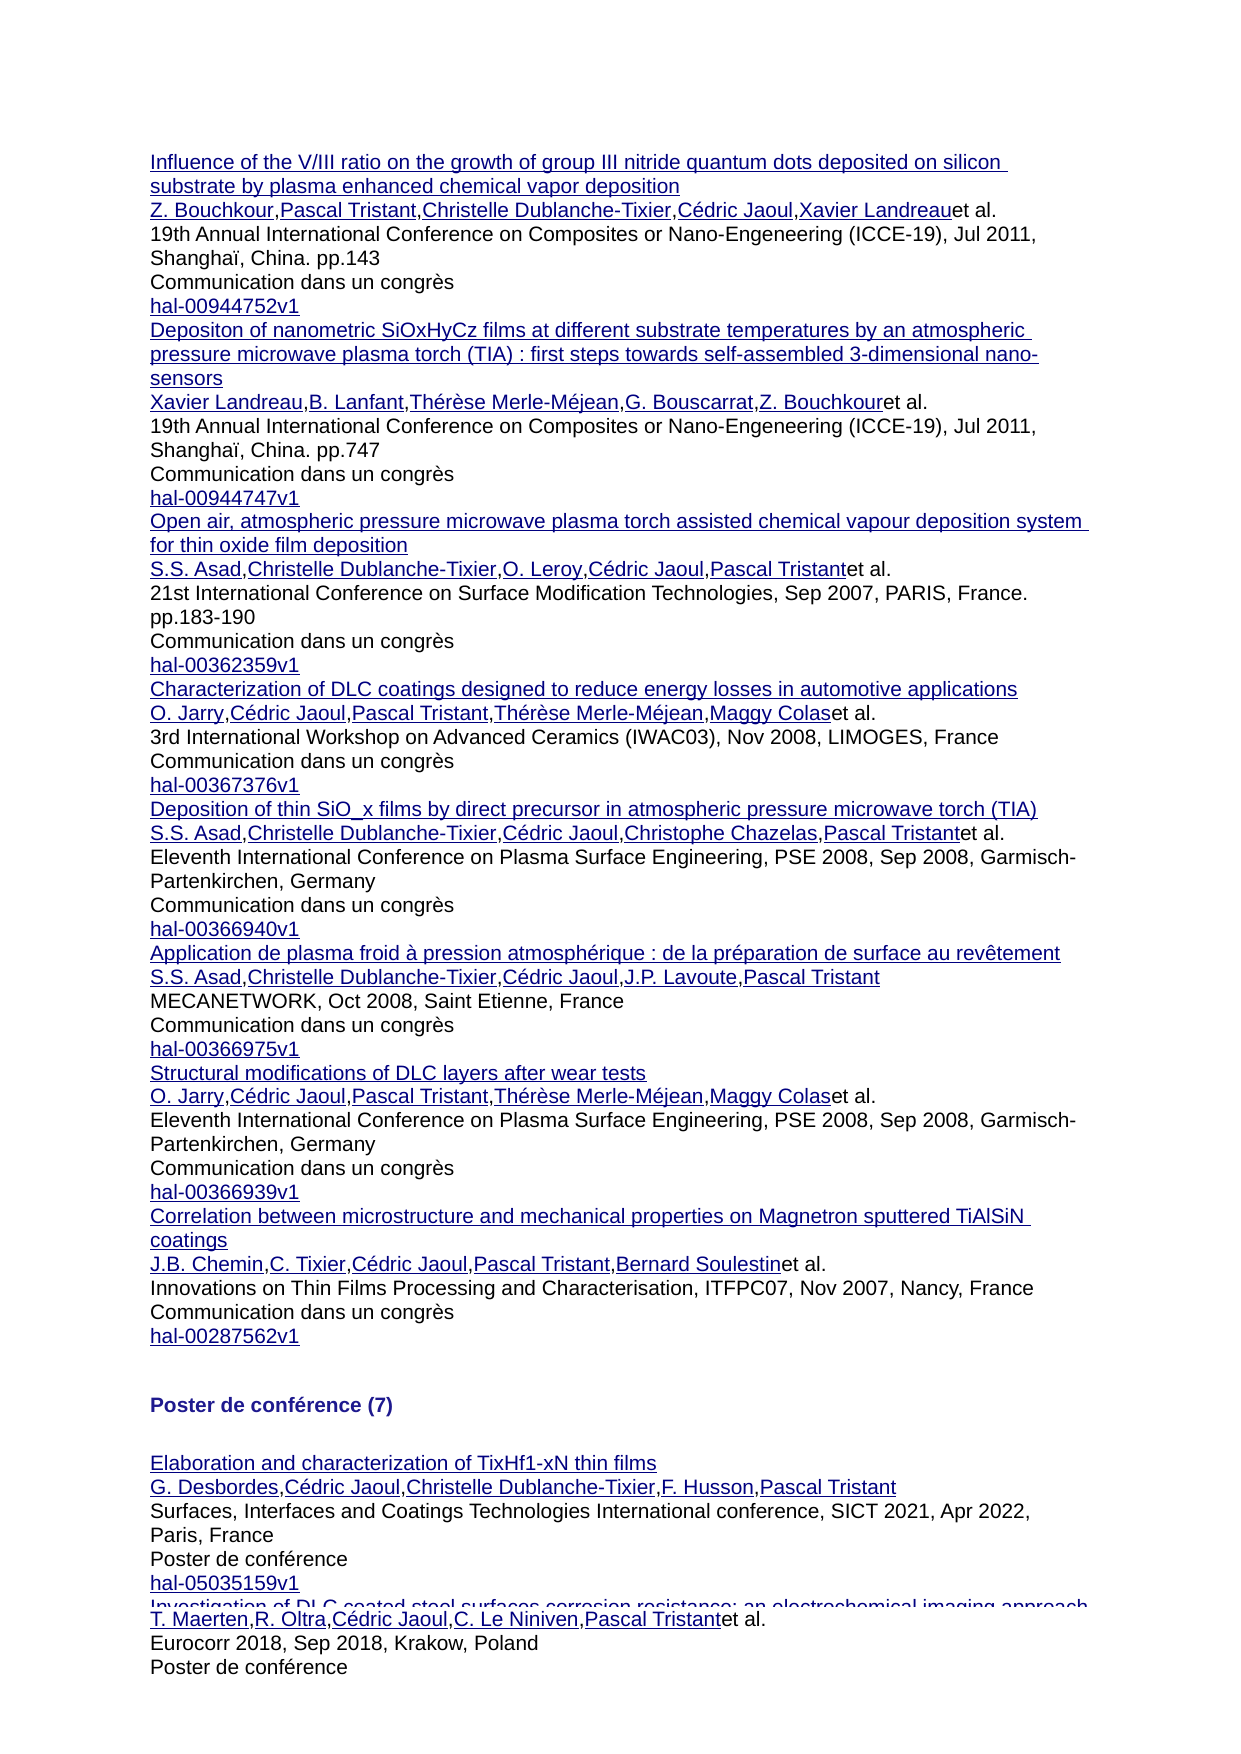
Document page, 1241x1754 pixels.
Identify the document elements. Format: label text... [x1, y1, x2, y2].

table_cell Deposition of thin SiO_x films by direct precursor in atmospheric pressure microwave torch (TIA) S.S. Asad,Christelle Dublanche-Tixier,Cédric Jaoul,Christophe Chazelas,Pascal Tristantet al. Eleventh International Conference on Plasma Surface Engineering, PSE 2008, Sep 2008, Garmisch-Partenkirchen, Germany Communication dans un congrès hal-00366940v1 [150, 797, 1090, 941]
table_cell Open air, atmospheric pressure microwave plasma torch assisted chemical vapour deposition system for thin oxide film deposition S.S. Asad,Christelle Dublanche-Tixier,O. Leroy,Cédric Jaoul,Pascal Tristantet al. 21st International Conference on Surface Modification Technologies, Sep 2007, PARIS, France. pp.183-190 Communication dans un congrès hal-00362359v1 [150, 509, 1090, 677]
table_cell Correlation between microstructure and mechanical properties on Magnetron sputtered TiAlSiN coatings J.B. Chemin,C. Tixier,Cédric Jaoul,Pascal Tristant,Bernard Soulestinet al. Innovations on Thin Films Processing and Characterisation, ITFPC07, Nov 2007, Nancy, France Communication dans un congrès hal-00287562v1 [150, 1204, 1090, 1348]
table_header Elaboration and characterization of TixHf1-xN thin films G. Desbordes,Cédric Jaoul,Christelle Dublanche-Tixier,F. Husson,Pascal Tristant Surfaces, Interfaces and Coatings Technologies International conference, SICT 2021, Apr 2022, Paris, France Poster de conférence hal-05035159v1 [150, 1451, 1090, 1595]
table_cell Depositon of nanometric SiOxHyCz films at different substrate temperatures by an atmospheric pressure microwave plasma torch (TIA) : first steps towards self-assembled 3-dimensional nano-sensors Xavier Landreau,B. Lanfant,Thérèse Merle-Méjean,G. Bouscarrat,Z. Bouchkouret al. 19th Annual International Conference on Composites or Nano-Engeneering (ICCE-19), Jul 2011, Shanghaï, China. pp.747 Communication dans un congrès hal-00944747v1 [150, 318, 1090, 509]
subtitle Poster de conférence (7) [150, 1393, 1090, 1417]
table_cell Investigation of DLC coated steel surfaces corrosion resistance: an electrochemical imaging approach T. Maerten,R. Oltra,Cédric Jaoul,C. Le Niniven,Pascal Tristantet al. Eurocorr 2018, Sep 2018, Krakow, Poland Poster de conférence [150, 1595, 1090, 1679]
table_cell Characterization of DLC coatings designed to reduce energy losses in automotive applications O. Jarry,Cédric Jaoul,Pascal Tristant,Thérèse Merle-Méjean,Maggy Colaset al. 3rd International Workshop on Advanced Ceramics (IWAC03), Nov 2008, LIMOGES, France Communication dans un congrès hal-00367376v1 [150, 677, 1090, 797]
table_cell Structural modifications of DLC layers after wear tests O. Jarry,Cédric Jaoul,Pascal Tristant,Thérèse Merle-Méjean,Maggy Colaset al. Eleventh International Conference on Plasma Surface Engineering, PSE 2008, Sep 2008, Garmisch-Partenkirchen, Germany Communication dans un congrès hal-00366939v1 [150, 1060, 1090, 1204]
table_cell Application de plasma froid à pression atmosphérique : de la préparation de surface au revêtement S.S. Asad,Christelle Dublanche-Tixier,Cédric Jaoul,J.P. Lavoute,Pascal Tristant MECANETWORK, Oct 2008, Saint Etienne, France Communication dans un congrès hal-00366975v1 [150, 941, 1090, 1060]
table_cell Influence of the V/III ratio on the growth of group III nitride quantum dots deposited on silicon substrate by plasma enhanced chemical vapor deposition Z. Bouchkour,Pascal Tristant,Christelle Dublanche-Tixier,Cédric Jaoul,Xavier Landreauet al. 19th Annual International Conference on Composites or Nano-Engeneering (ICCE-19), Jul 2011, Shanghaï, China. pp.143 Communication dans un congrès hal-00944752v1 [150, 150, 1090, 318]
